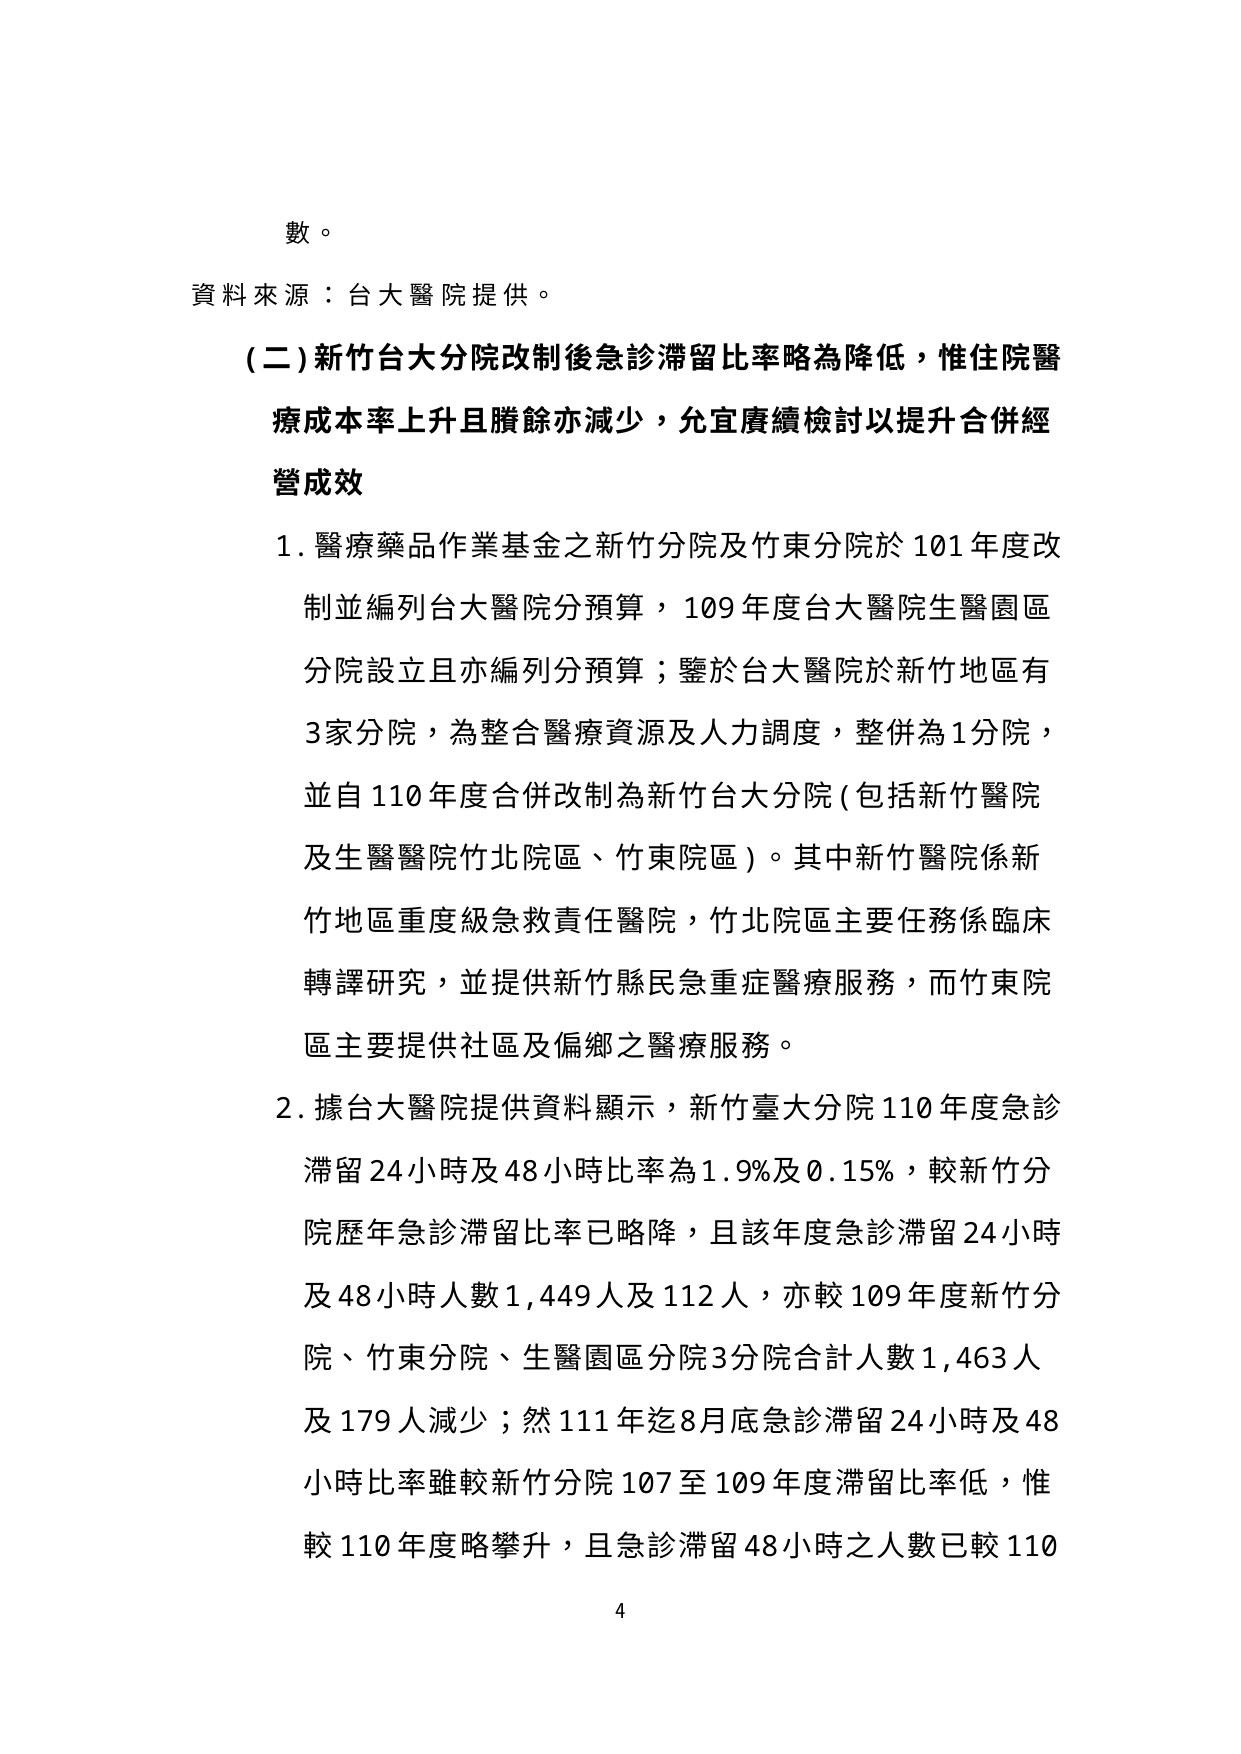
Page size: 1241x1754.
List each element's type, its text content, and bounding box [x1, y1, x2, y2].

text 數。 [179, 189, 1063, 252]
text 資料來源：台大醫院提供。 [178, 252, 1063, 314]
text 1.醫療藥品作業基金之新竹分院及竹東分院於101年度改制並編列台大醫院分預算，109年度台大醫院生醫園區分院設立且亦編列分預算；鑒於台大醫院於新竹地區有3家分院，為整合醫療資源及人力調度，整併為1分院，並自110年度合併改制為新竹台大分院(包括新竹醫院及生醫醫院竹北院區、竹東院區)。其中新竹醫院係新竹地區重度級急救責任醫院，竹北院區主要任務係臨床轉譯研究，並提供新竹縣民急重症醫療服務，而竹東院區主要提供社區及偏鄉之醫療服務。 [266, 502, 1063, 1064]
text (二)新竹台大分院改制後急診滯留比率略為降低，惟住院醫療成本率上升且賸餘亦減少，允宜賡續檢討以提升合併經營成效 [236, 314, 1063, 502]
text 2.據台大醫院提供資料顯示，新竹臺大分院110年度急診滯留24小時及48小時比率為1.9%及0.15%，較新竹分院歷年急診滯留比率已略降，且該年度急診滯留24小時及48小時人數1,449人及112人，亦較109年度新竹分院、竹東分院、生醫園區分院3分院合計人數1,463人及179人減少；然111年迄8月底急診滯留24小時及48小時比率雖較新竹分院107至109年度滯留比率低，惟較110年度略攀升，且急診滯留48小時之人數已較110 [266, 1064, 1063, 1564]
